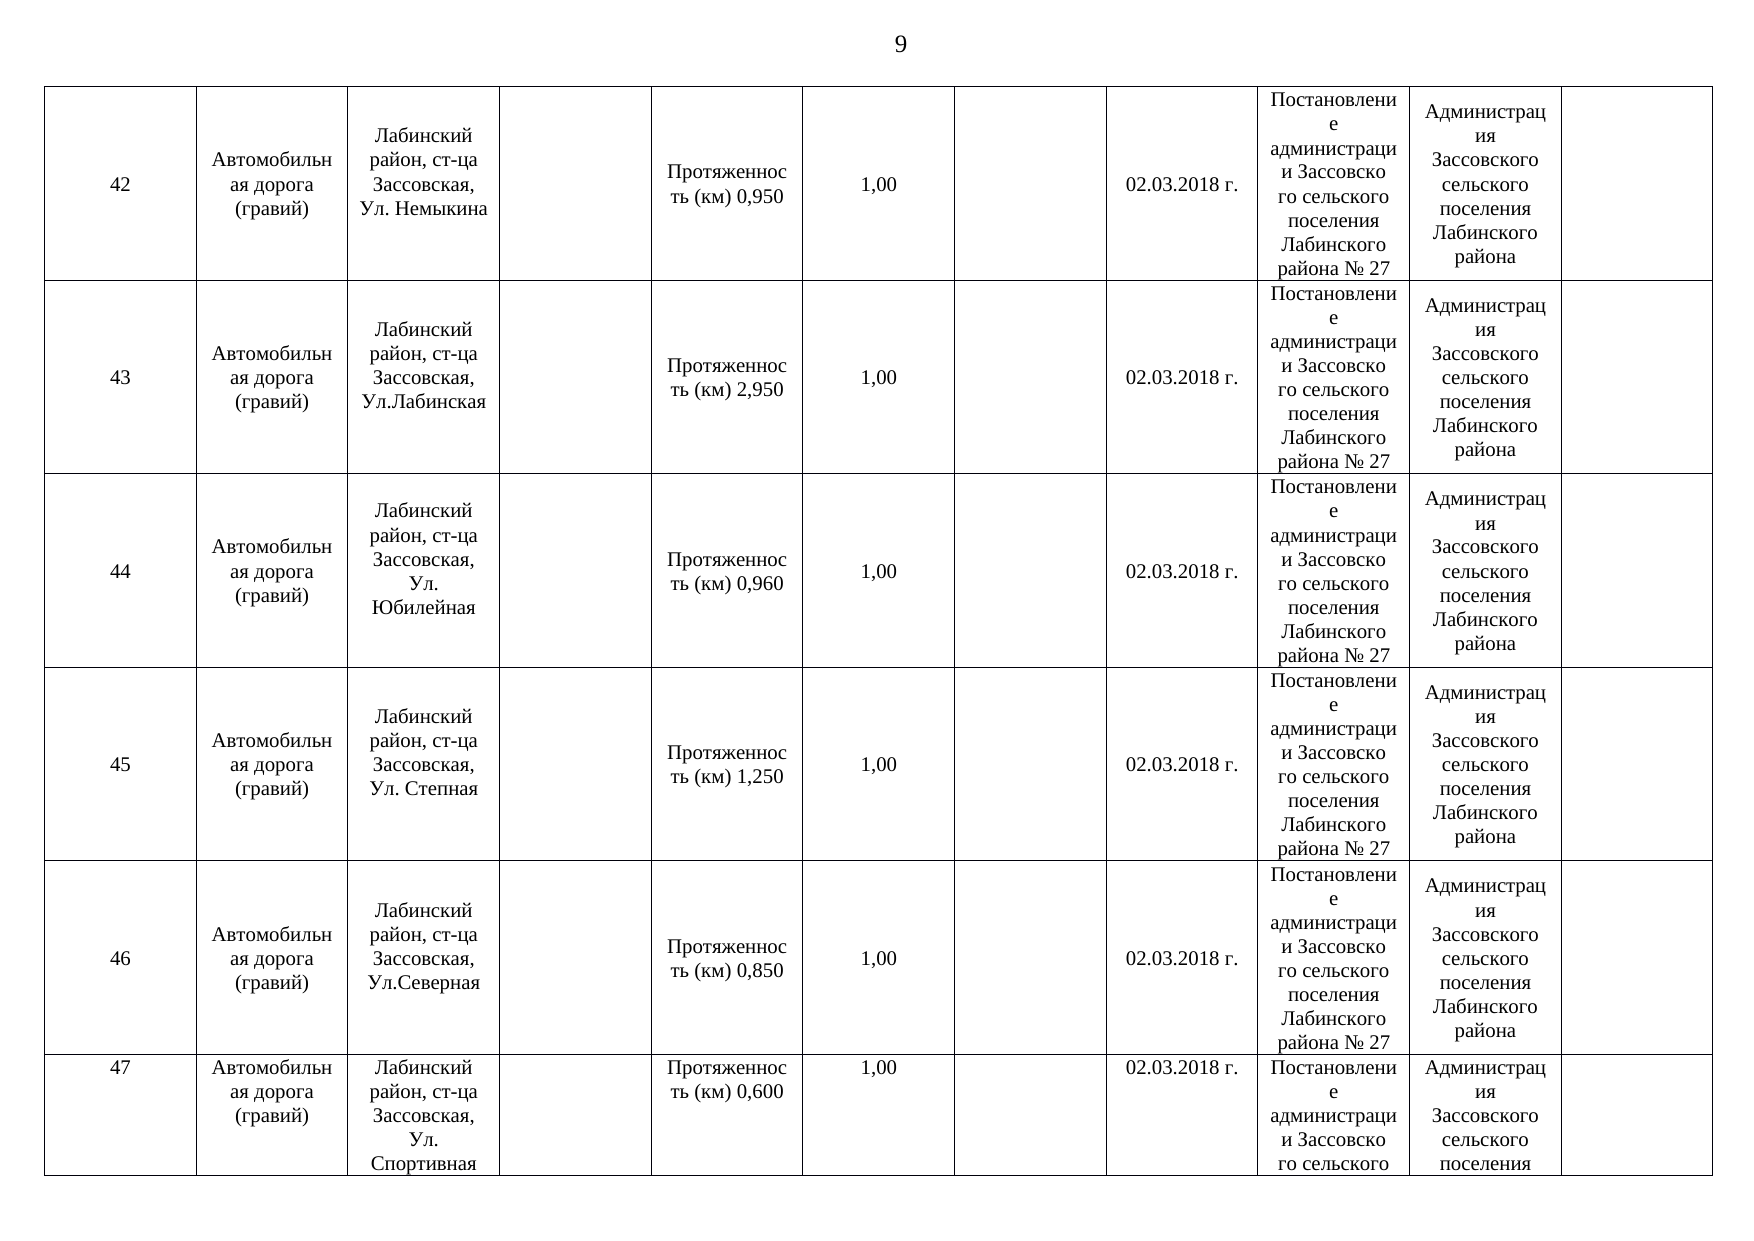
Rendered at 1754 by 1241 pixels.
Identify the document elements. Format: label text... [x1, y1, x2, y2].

table_cell Лабинский район, ст-ца Зассовская, Ул. Немыкина [348, 87, 499, 280]
table_cell 02.03.2018 г. [1107, 668, 1257, 860]
table_cell 1,00 [803, 87, 954, 280]
table_cell 1,00 [803, 861, 954, 1054]
table_cell 1,00 [803, 668, 954, 860]
table_cell [1562, 474, 1712, 667]
table_cell [955, 474, 1106, 667]
table_cell [955, 861, 1106, 1054]
table_cell [955, 87, 1106, 280]
table_cell Постановление администрации Зассовско го сельского поселения Лабинского района № 27 [1258, 87, 1409, 280]
table_cell Лабинский район, ст-ца Зассовская, Ул. Юбилейная [348, 474, 499, 667]
table_cell [1562, 1055, 1712, 1175]
table_cell 02.03.2018 г. [1107, 474, 1257, 667]
table_cell 02.03.2018 г. [1107, 281, 1257, 473]
table_cell Администрация Зассовского сельского поселения Лабинского района [1410, 861, 1561, 1054]
table_cell [500, 668, 651, 860]
table_cell [500, 474, 651, 667]
table_cell 45 [45, 668, 196, 860]
table_cell Протяженность (км) 0,600 [652, 1055, 802, 1175]
table_cell Автомобильная дорога (гравий) [197, 281, 347, 473]
table_cell [500, 861, 651, 1054]
table_cell 43 [45, 281, 196, 473]
table_cell Протяженность (км) 2,950 [652, 281, 802, 473]
table_cell 42 [45, 87, 196, 280]
table_cell Автомобильная дорога (гравий) [197, 87, 347, 280]
table_cell Постановление администрации Зассовско го сельского поселения Лабинского района № 27 [1258, 861, 1409, 1054]
table_cell Автомобильная дорога (гравий) [197, 668, 347, 860]
table_cell [1562, 668, 1712, 860]
table_cell 02.03.2018 г. [1107, 87, 1257, 280]
table_cell [955, 668, 1106, 860]
table_cell [500, 1055, 651, 1175]
table_cell [1562, 87, 1712, 280]
table_cell Администрация Зассовского сельского поселения Лабинского района [1410, 474, 1561, 667]
table_cell Администрация Зассовского сельского поселения Лабинского района [1410, 87, 1561, 280]
table_cell Постановление администрации Зассовско го сельского поселения Лабинского района № 27 [1258, 668, 1409, 860]
table_cell 1,00 [803, 474, 954, 667]
table_cell 47 [45, 1055, 196, 1175]
table_cell Протяженность (км) 0,950 [652, 87, 802, 280]
table_cell Постановление администрации Зассовско го сельского поселения Лабинского района № 27 [1258, 281, 1409, 473]
table_cell Администрация Зассовского сельского поселения Лабинского района [1410, 281, 1561, 473]
table_cell [500, 281, 651, 473]
table_cell 1,00 [803, 281, 954, 473]
table_cell Протяженность (км) 0,960 [652, 474, 802, 667]
table_cell [1562, 861, 1712, 1054]
table_cell [955, 281, 1106, 473]
table_cell Протяженность (км) 0,850 [652, 861, 802, 1054]
table_cell Постановление администрации Зассовско го сельского поселения Лабинского района № 27 [1258, 474, 1409, 667]
table_cell Администрация Зассовского сельского поселения [1410, 1055, 1561, 1175]
table_cell [955, 1055, 1106, 1175]
table_cell Автомобильная дорога (гравий) [197, 861, 347, 1054]
table_cell Лабинский район, ст-ца Зассовская, Ул. Степная [348, 668, 499, 860]
table_cell 02.03.2018 г. [1107, 1055, 1257, 1175]
table_cell 1,00 [803, 1055, 954, 1175]
table_cell Администрация Зассовского сельского поселения Лабинского района [1410, 668, 1561, 860]
table_cell Автомобильная дорога (гравий) [197, 474, 347, 667]
table_cell Лабинский район, ст-ца Зассовская, Ул. Спортивная [348, 1055, 499, 1175]
table_cell 44 [45, 474, 196, 667]
table_cell Протяженность (км) 1,250 [652, 668, 802, 860]
table_cell [1562, 281, 1712, 473]
table_cell [500, 87, 651, 280]
table_cell Лабинский район, ст-ца Зассовская, Ул.Северная [348, 861, 499, 1054]
table_cell Автомобильная дорога (гравий) [197, 1055, 347, 1175]
table_cell Постановление администрации Зассовско го сельского [1258, 1055, 1409, 1175]
table_cell Лабинский район, ст-ца Зассовская, Ул.Лабинская [348, 281, 499, 473]
table_cell 02.03.2018 г. [1107, 861, 1257, 1054]
table_cell 46 [45, 861, 196, 1054]
